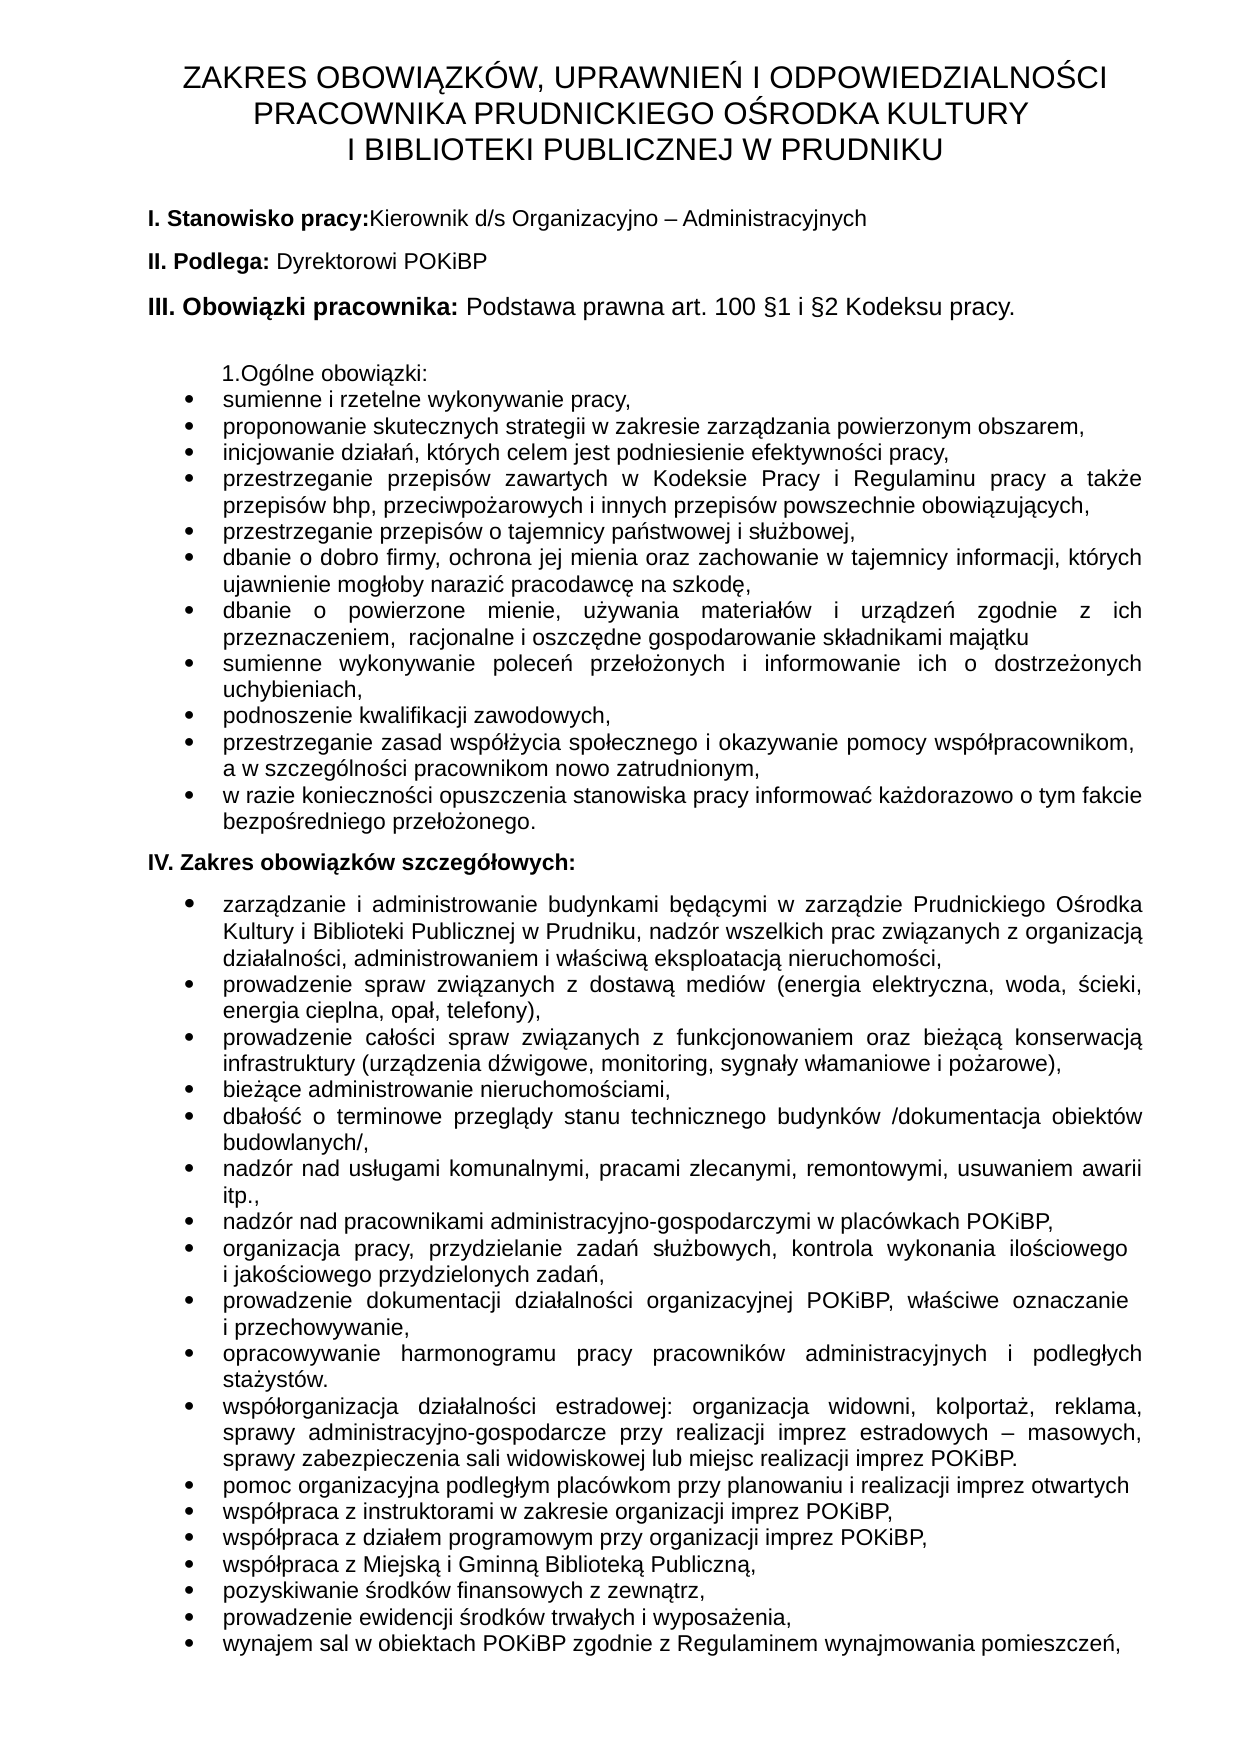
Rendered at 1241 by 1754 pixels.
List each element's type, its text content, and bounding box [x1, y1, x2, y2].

list prowadzenie spraw związanych z dostawą mediów (energia elektryczna, woda, ścieki, energia cieplna, opał, telefony), [185, 971, 1143, 1024]
text 1.Ogólne obowiązki: [148, 360, 1143, 386]
list dbanie o dobro firmy, ochrona jej mienia oraz zachowanie w tajemnicy informacji, których ujawnienie mogłoby narazić pracodawcę na szkodę, [185, 544, 1143, 597]
list dbałość o terminowe przeglądy stanu technicznego budynków /dokumentacja obiektów budowlanych/, [185, 1103, 1143, 1155]
list sumienne wykonywanie poleceń przełożonych i informowanie ich o dostrzeżonych uchybieniach, [185, 650, 1143, 702]
list prowadzenie dokumentacji działalności organizacyjnej POKiBP, właściwe oznaczanie i przechowywanie, [185, 1287, 1143, 1340]
text III. Obowiązki pracownika: Podstawa prawna art. 100 §1 i §2 Kodeksu pracy. [148, 292, 1143, 320]
list pomoc organizacyjna podległym placówkom przy planowaniu i realizacji imprez otwartych [185, 1472, 1143, 1498]
list opracowywanie harmonogramu pracy pracowników administracyjnych i podległych stażystów. [185, 1340, 1143, 1393]
list współpraca z instruktorami w zakresie organizacji imprez POKiBP, [185, 1498, 1143, 1524]
list pozyskiwanie środków finansowych z zewnątrz, [185, 1577, 1143, 1603]
list współorganizacja działalności estradowej: organizacja widowni, kolportaż, reklama, sprawy administracyjno-gospodarcze przy realizacji imprez estradowych – masowych, sprawy zabezpieczenia sali widowiskowej lub miejsc realizacji imprez POKiBP. [185, 1393, 1143, 1472]
list nadzór nad usługami komunalnymi, pracami zlecanymi, remontowymi, usuwaniem awarii itp., [185, 1155, 1143, 1208]
list przestrzeganie zasad współżycia społecznego i okazywanie pomocy współpracownikom, a w szczególności pracownikom nowo zatrudnionym, [185, 729, 1143, 782]
list zarządzanie i administrowanie budynkami będącymi w zarządzie Prudnickiego Ośrodka Kultury i Biblioteki Publicznej w Prudniku, nadzór wszelkich prac związanych z organizacją działalności, administrowaniem i właściwą eksploatacją nieruchomości, [185, 891, 1143, 971]
list prowadzenie całości spraw związanych z funkcjonowaniem oraz bieżącą konserwacją infrastruktury (urządzenia dźwigowe, monitoring, sygnały włamaniowe i pożarowe), [185, 1024, 1143, 1076]
list współpraca z działem programowym przy organizacji imprez POKiBP, [185, 1524, 1143, 1551]
list wynajem sal w obiektach POKiBP zgodnie z Regulaminem wynajmowania pomieszczeń, [185, 1630, 1143, 1656]
list przestrzeganie przepisów o tajemnicy państwowej i służbowej, [185, 518, 1143, 544]
text ZAKRES OBOWIĄZKÓW, UPRAWNIEŃ I ODPOWIEDZIALNOŚCI PRACOWNIKA PRUDNICKIEGO OŚRODKA KULTURY I BIBLIOTEKI PUBLICZNEJ W PRUDNIKU [148, 59, 1143, 167]
list przestrzeganie przepisów zawartych w Kodeksie Pracy i Regulaminu pracy a także przepisów bhp, przeciwpożarowych i innych przepisów powszechnie obowiązujących, [185, 465, 1143, 518]
list współpraca z Miejską i Gminną Biblioteką Publiczną, [185, 1551, 1143, 1577]
list bieżące administrowanie nieruchomościami, [185, 1076, 1143, 1103]
list dbanie o powierzone mienie, używania materiałów i urządzeń zgodnie z ich przeznaczeniem, racjonalne i oszczędne gospodarowanie składnikami majątku [185, 597, 1143, 650]
list nadzór nad pracownikami administracyjno-gospodarczymi w placówkach POKiBP, [185, 1208, 1143, 1234]
list prowadzenie ewidencji środków trwałych i wyposażenia, [185, 1603, 1143, 1630]
list sumienne i rzetelne wykonywanie pracy, [185, 386, 1143, 413]
list inicjowanie działań, których celem jest podniesienie efektywności pracy, [185, 439, 1143, 465]
list podnoszenie kwalifikacji zawodowych, [185, 702, 1143, 729]
list organizacja pracy, przydzielanie zadań służbowych, kontrola wykonania ilościowego i jakościowego przydzielonych zadań, [185, 1234, 1143, 1287]
text IV. Zakres obowiązków szczegółowych: [148, 849, 1143, 875]
text II. Podlega: Dyrektorowi POKiBP [148, 246, 1143, 275]
list proponowanie skutecznych strategii w zakresie zarządzania powierzonym obszarem, [185, 413, 1143, 439]
list w razie konieczności opuszczenia stanowiska pracy informować każdorazowo o tym fakcie bezpośredniego przełożonego. [185, 782, 1143, 834]
text I. Stanowisko pracy:Kierownik d/s Organizacyjno – Administracyjnych [148, 205, 1143, 232]
